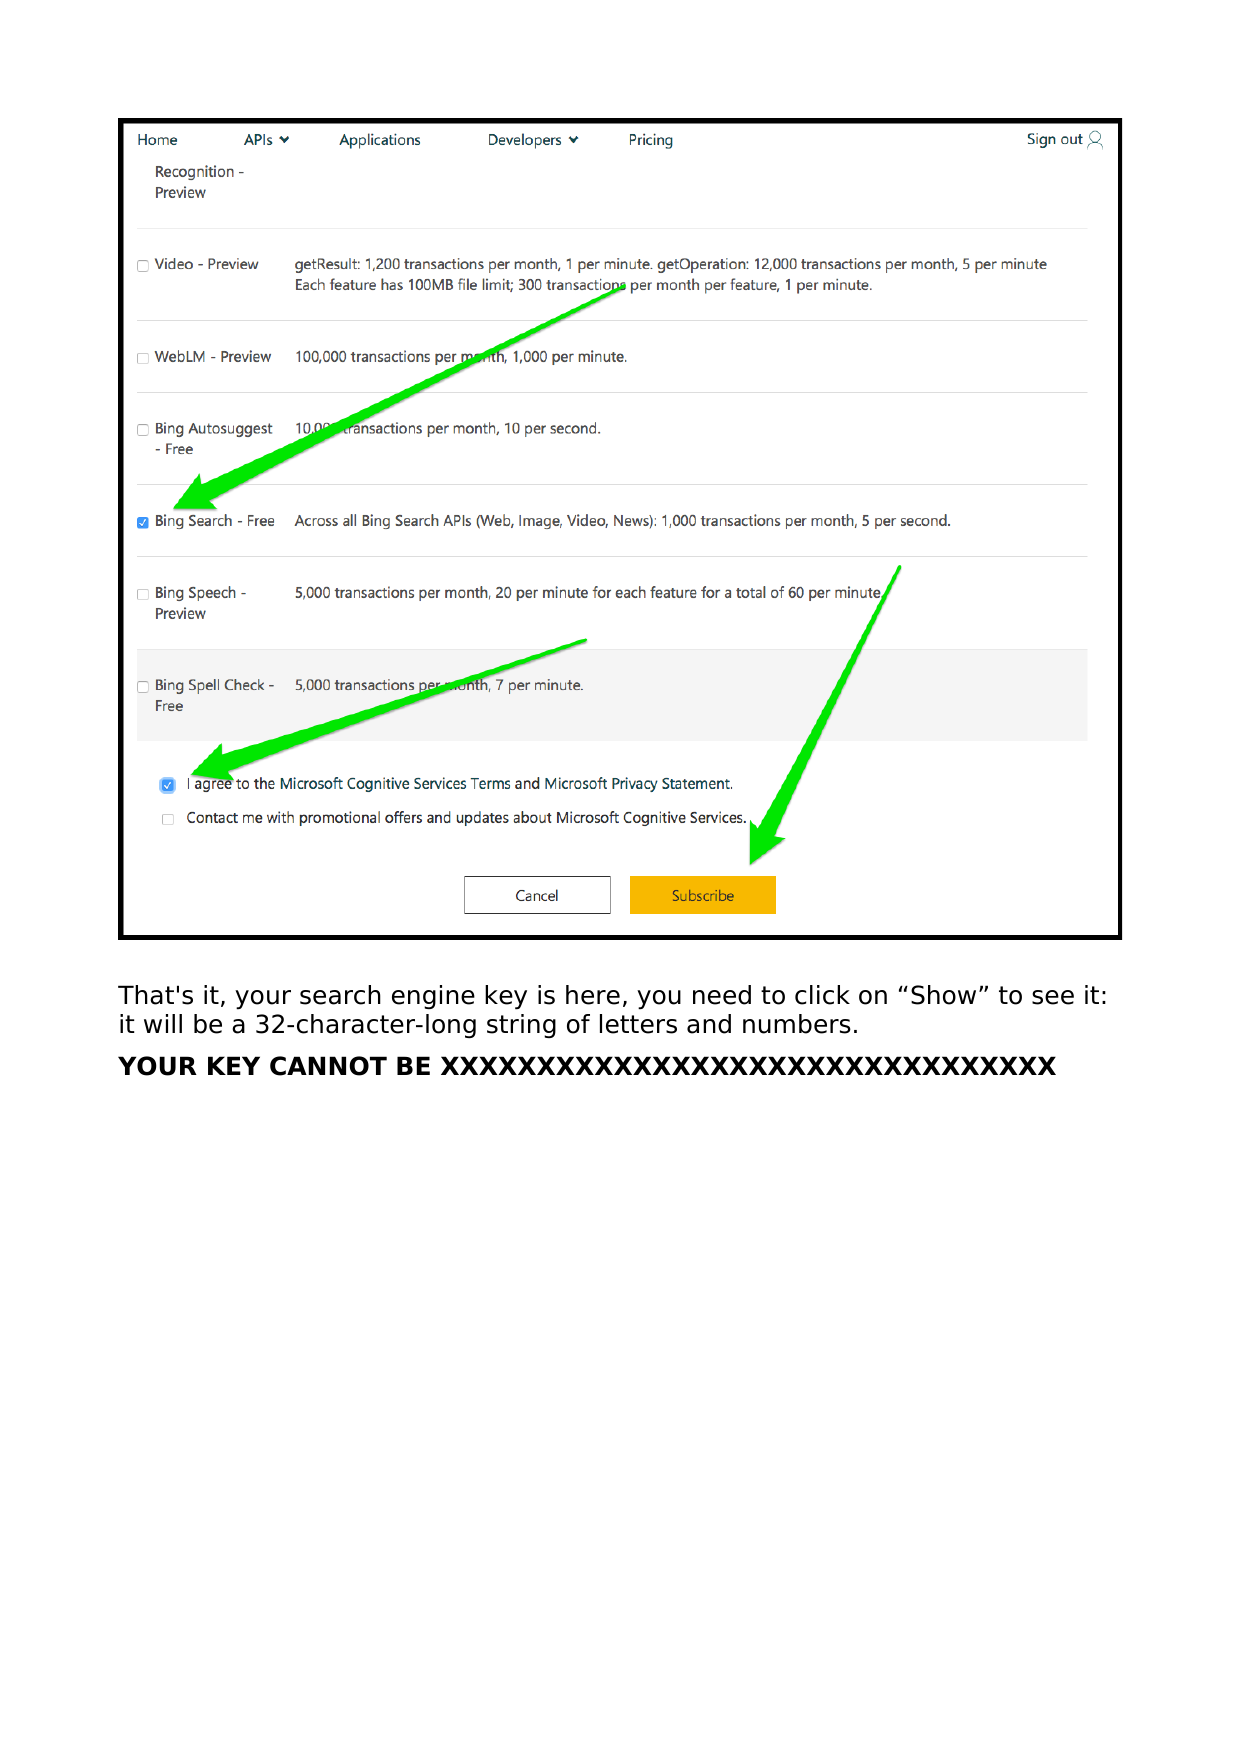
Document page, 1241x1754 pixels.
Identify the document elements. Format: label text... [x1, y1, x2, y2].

picture [118, 118, 1123, 940]
text YOUR KEY CANNOT BE XXXXXXXXXXXXXXXXXXXXXXXXXXXXXXXX [118, 1052, 1122, 1081]
text That's it, your search engine key is here, you need to click on “Show” to see it: it will be a 32-character-long string of letters and numbers. [118, 981, 1122, 1039]
